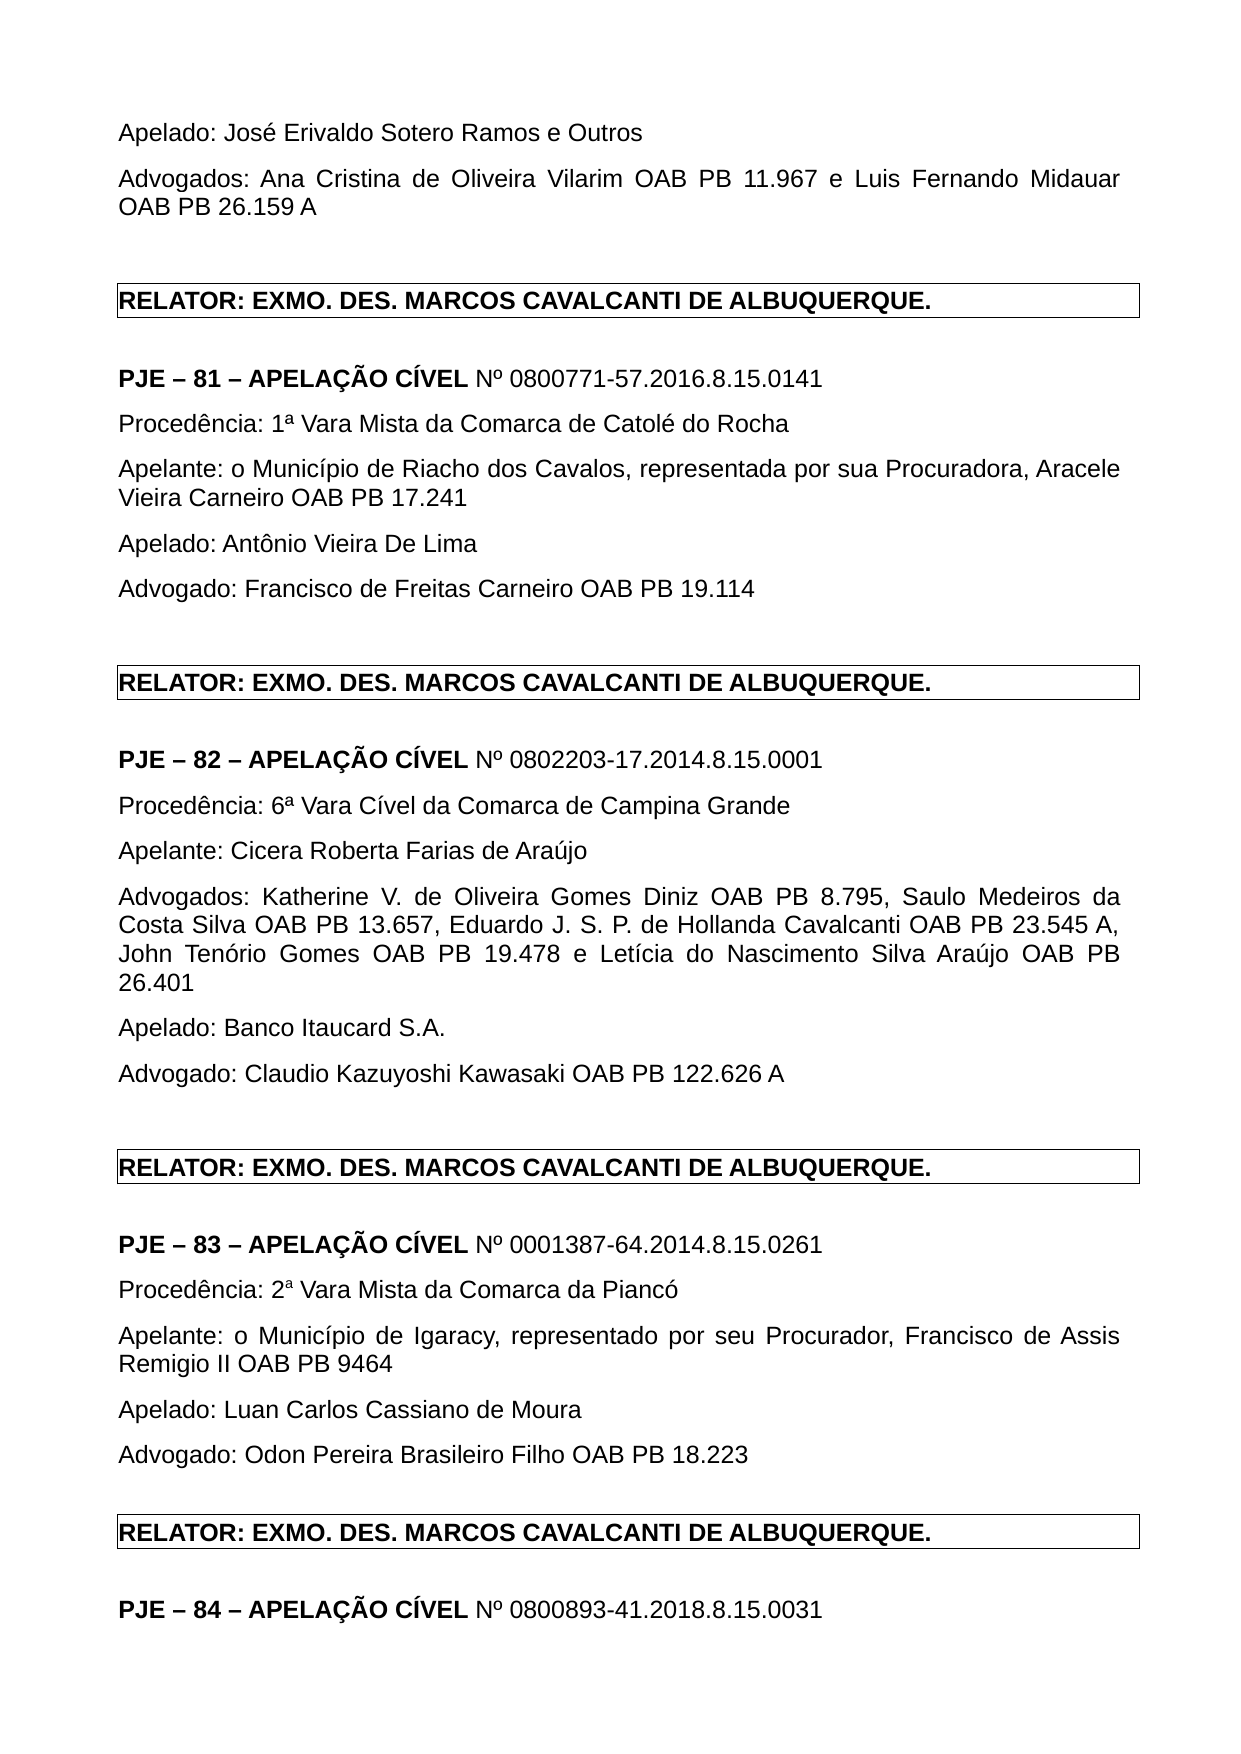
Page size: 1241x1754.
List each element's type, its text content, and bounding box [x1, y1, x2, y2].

text Apelado: José Erivaldo Sotero Ramos e Outros [118, 118, 1122, 147]
text RELATOR: EXMO. DES. MARCOS CAVALCANTI DE ALBUQUERQUE. [118, 1150, 1139, 1183]
text Apelado: Antônio Vieira De Lima [118, 528, 1122, 557]
text RELATOR: EXMO. DES. MARCOS CAVALCANTI DE ALBUQUERQUE. [118, 284, 1139, 317]
text Apelado: Luan Carlos Cassiano de Moura [118, 1395, 1122, 1423]
text PJE – 81 – APELAÇÃO CÍVEL Nº 0800771-57.2016.8.15.0141 [118, 363, 1122, 392]
text RELATOR: EXMO. DES. MARCOS CAVALCANTI DE ALBUQUERQUE. [118, 666, 1139, 699]
text Procedência: 2a Vara Mista da Comarca da Piancó [118, 1275, 1122, 1304]
text Advogado: Francisco de Freitas Carneiro OAB PB 19.114 [118, 574, 1122, 603]
text Advogados: Ana Cristina de Oliveira Vilarim OAB PB 11.967 e Luis Fernando Midauar OAB PB 26.159 A [118, 163, 1122, 221]
text Apelado: Banco Itaucard S.A. [118, 1013, 1122, 1042]
text Apelante: o Município de Igaracy, representado por seu Procurador, Francisco de Assis Remigio II OAB PB 9464 [118, 1321, 1122, 1378]
text PJE – 83 – APELAÇÃO CÍVEL Nº 0001387-64.2014.8.15.0261 [118, 1230, 1122, 1258]
text Procedência: 1ª Vara Mista da Comarca de Catolé do Rocha [118, 409, 1122, 438]
text Apelante: Cicera Roberta Farias de Araújo [118, 836, 1122, 865]
text Procedência: 6ª Vara Cível da Comarca de Campina Grande [118, 791, 1122, 819]
text RELATOR: EXMO. DES. MARCOS CAVALCANTI DE ALBUQUERQUE. [118, 1515, 1139, 1548]
text Advogado: Odon Pereira Brasileiro Filho OAB PB 18.223 [118, 1440, 1122, 1469]
text PJE – 84 – APELAÇÃO CÍVEL Nº 0800893-41.2018.8.15.0031 [118, 1595, 1122, 1623]
text Apelante: o Município de Riacho dos Cavalos, representada por sua Procuradora, Aracele Vieira Carneiro OAB PB 17.241 [118, 454, 1122, 512]
text Advogados: Katherine V. de Oliveira Gomes Diniz OAB PB 8.795, Saulo Medeiros da Costa Silva OAB PB 13.657, Eduardo J. S. P. de Hollanda Cavalcanti OAB PB 23.545 A, John Tenório Gomes OAB PB 19.478 e Letícia do Nascimento Silva Araújo OAB PB 26.401 [118, 881, 1122, 996]
text Advogado: Claudio Kazuyoshi Kawasaki OAB PB 122.626 A [118, 1058, 1122, 1087]
text PJE – 82 – APELAÇÃO CÍVEL Nº 0802203-17.2014.8.15.0001 [118, 745, 1122, 774]
